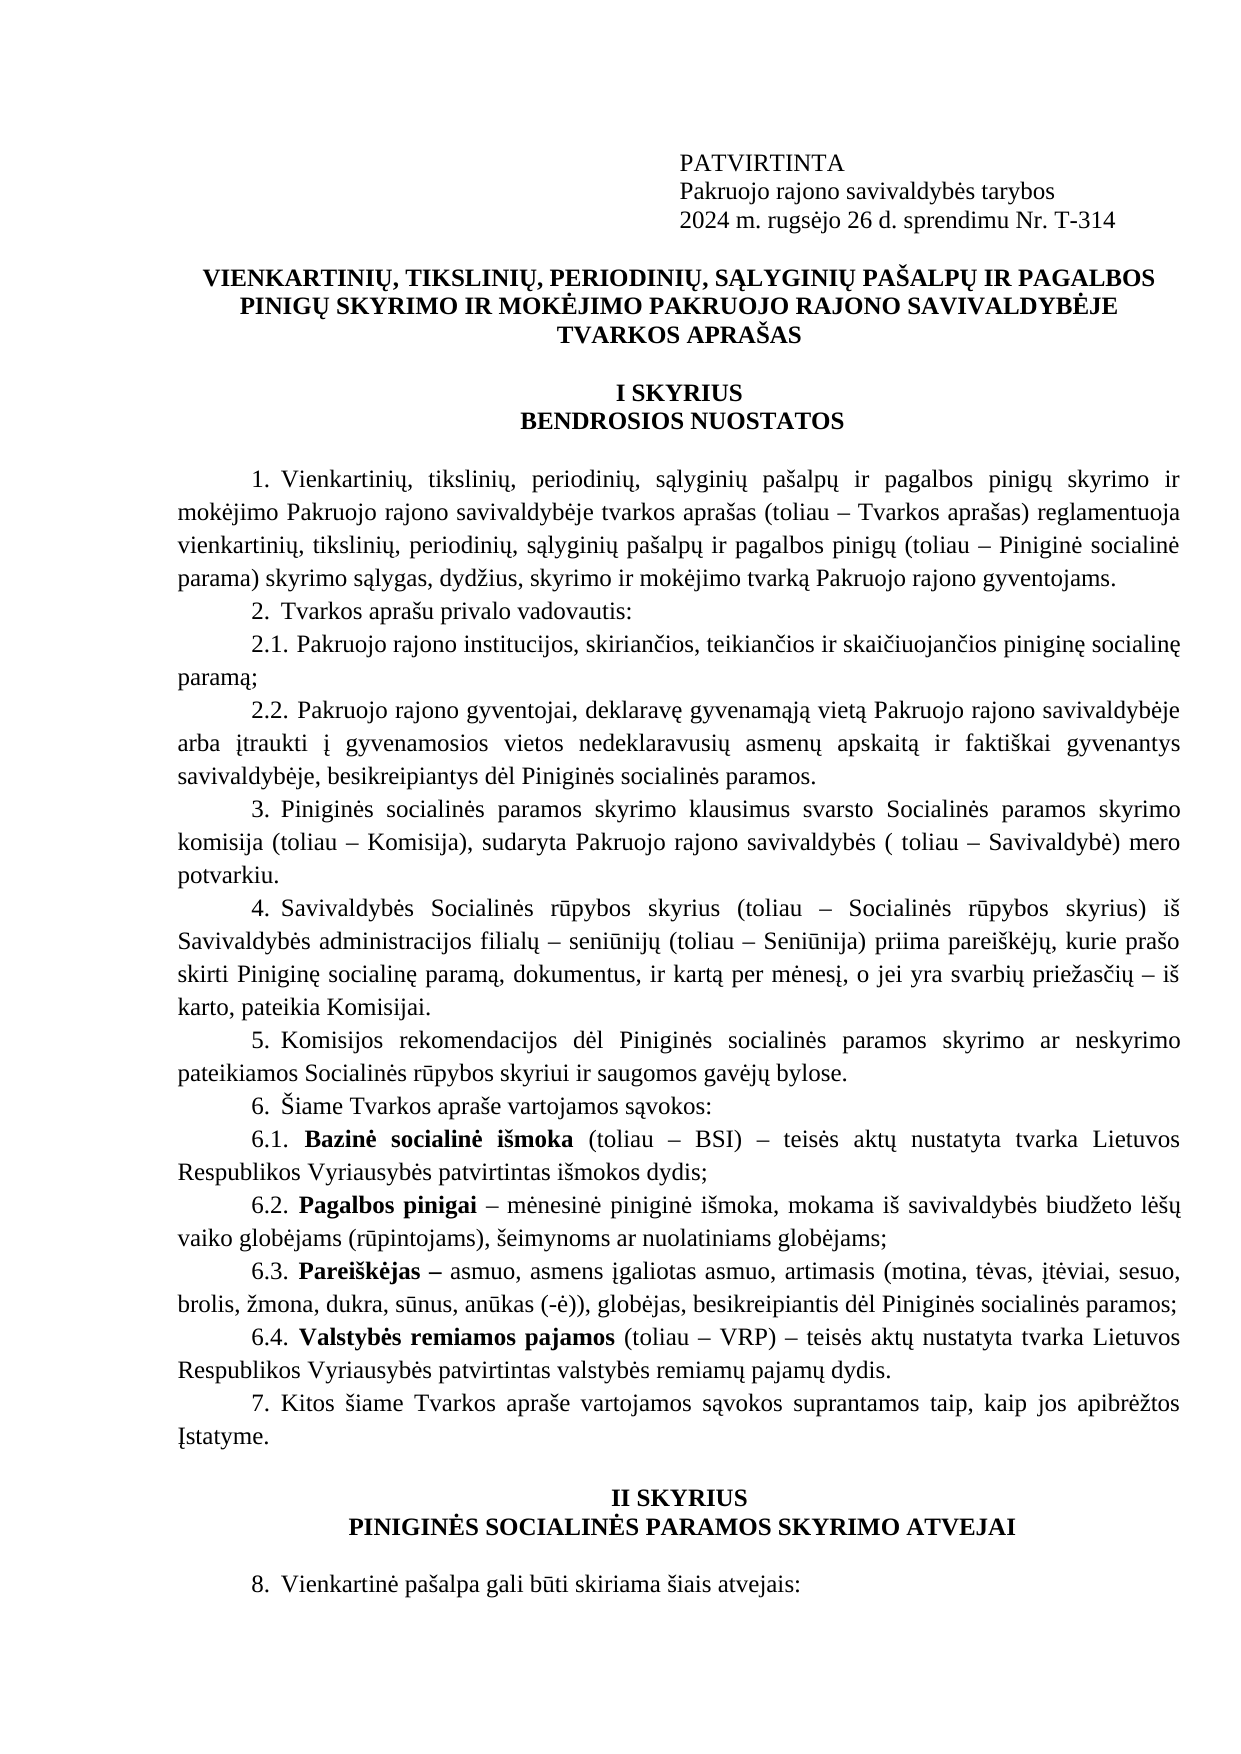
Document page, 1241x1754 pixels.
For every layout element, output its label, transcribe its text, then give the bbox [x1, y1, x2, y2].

text II SKYRIUS [177, 1483, 1181, 1512]
text BENDROSIOS NUOSTATOS [177, 406, 1181, 435]
text 2. Tvarkos aprašu privalo vadovautis: [177, 596, 1181, 625]
text 4. Savivaldybės Socialinės rūpybos skyrius (toliau – Socialinės rūpybos skyrius) iš Savivaldybės administracijos filialų – seniūnijų (toliau – Seniūnija) priima pareiškėjų, kurie prašo skirti Piniginę socialinę paramą, dokumentus, ir kartą per mėnesį, o jei yra svarbių priežasčių – iš karto, pateikia Komisijai. [177, 893, 1181, 1021]
text 8. Vienkartinė pašalpa gali būti skiriama šiais atvejais: [177, 1569, 1181, 1598]
text 3. Piniginės socialinės paramos skyrimo klausimus svarsto Socialinės paramos skyrimo komisija (toliau – Komisija), sudaryta Pakruojo rajono savivaldybės ( toliau – Savivaldybė) mero potvarkiu. [177, 794, 1181, 889]
text I SKYRIUS [177, 378, 1181, 406]
text 7. Kitos šiame Tvarkos apraše vartojamos sąvokos suprantamos taip, kaip jos apibrėžtos Įstatyme. [177, 1388, 1181, 1450]
text Pakruojo rajono savivaldybės tarybos [679, 176, 1181, 205]
text 6. Šiame Tvarkos apraše vartojamos sąvokos: [177, 1091, 1181, 1120]
text 2.1. Pakruojo rajono institucijos, skiriančios, teikiančios ir skaičiuojančios piniginę socialinę paramą; [177, 629, 1181, 691]
text PINIGINĖS SOCIALINĖS PARAMOS SKYRIMO ATVEJAI [177, 1512, 1181, 1541]
text 6.4. Valstybės remiamos pajamos (toliau – VRP) – teisės aktų nustatyta tvarka Lietuvos Respublikos Vyriausybės patvirtintas valstybės remiamų pajamų dydis. [177, 1322, 1181, 1384]
text 1. Vienkartinių, tikslinių, periodinių, sąlyginių pašalpų ir pagalbos pinigų skyrimo ir mokėjimo Pakruojo rajono savivaldybėje tvarkos aprašas (toliau – Tvarkos aprašas) reglamentuoja vienkartinių, tikslinių, periodinių, sąlyginių pašalpų ir pagalbos pinigų (toliau – Piniginė socialinė parama) skyrimo sąlygas, dydžius, skyrimo ir mokėjimo tvarką Pakruojo rajono gyventojams. [177, 464, 1181, 592]
text 6.2. Pagalbos pinigai – mėnesinė piniginė išmoka, mokama iš savivaldybės biudžeto lėšų vaiko globėjams (rūpintojams), šeimynoms ar nuolatiniams globėjams; [177, 1190, 1181, 1252]
text 6.3. Pareiškėjas – asmuo, asmens įgaliotas asmuo, artimasis (motina, tėvas, įtėviai, sesuo, brolis, žmona, dukra, sūnus, anūkas (-ė)), globėjas, besikreipiantis dėl Piniginės socialinės paramos; [177, 1256, 1181, 1318]
text 2024 m. rugsėjo 26 d. sprendimu Nr. T-314 [679, 205, 1181, 234]
text PATVIRTINTA [679, 148, 1181, 176]
text 5. Komisijos rekomendacijos dėl Piniginės socialinės paramos skyrimo ar neskyrimo pateikiamos Socialinės rūpybos skyriui ir saugomos gavėjų bylose. [177, 1025, 1181, 1087]
text VIENKARTINIŲ, TIKSLINIŲ, PERIODINIŲ, SĄLYGINIŲ PAŠALPŲ IR PAGALBOS PINIGŲ SKYRIMO IR MOKĖJIMO PAKRUOJO RAJONO SAVIVALDYBĖJE TVARKOS APRAŠAS [177, 263, 1181, 349]
text 6.1. Bazinė socialinė išmoka (toliau – BSI) – teisės aktų nustatyta tvarka Lietuvos Respublikos Vyriausybės patvirtintas išmokos dydis; [177, 1124, 1181, 1186]
text 2.2. Pakruojo rajono gyventojai, deklaravę gyvenamąją vietą Pakruojo rajono savivaldybėje arba įtraukti į gyvenamosios vietos nedeklaravusių asmenų apskaitą ir faktiškai gyvenantys savivaldybėje, besikreipiantys dėl Piniginės socialinės paramos. [177, 695, 1181, 790]
